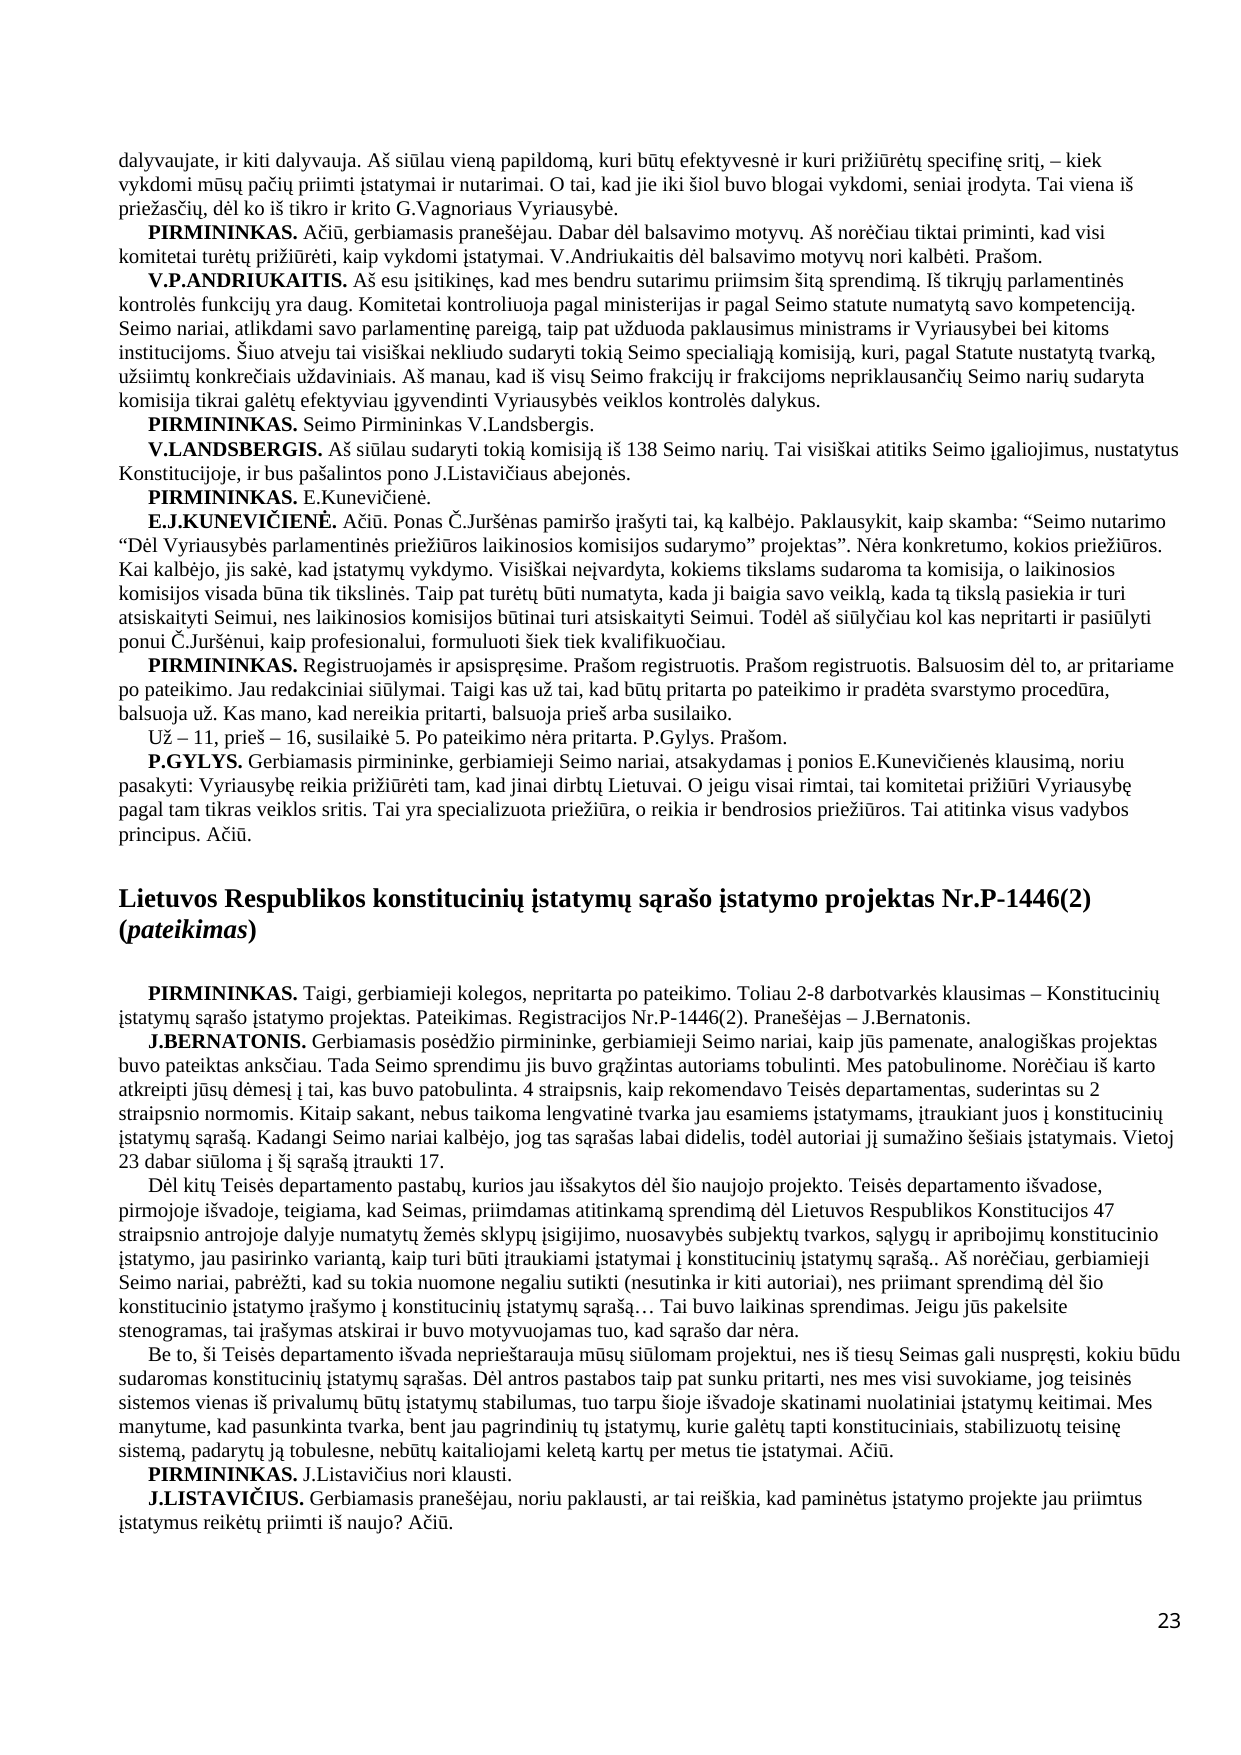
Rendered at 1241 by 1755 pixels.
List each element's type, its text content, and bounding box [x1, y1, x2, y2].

text J.BERNATONIS. Gerbiamasis posėdžio pirmininke, gerbiamieji Seimo nariai, kaip jūs pamenate, analogiškas projektas buvo pateiktas anksčiau. Tada Seimo sprendimu jis buvo grąžintas autoriams tobulinti. Mes patobulinome. Norėčiau iš karto atkreipti jūsų dėmesį į tai, kas buvo patobulinta. 4 straipsnis, kaip rekomendavo Teisės departamentas, suderintas su 2 straipsnio normomis. Kitaip sakant, nebus taikoma lengvatinė tvarka jau esamiems įstatymams, įtraukiant juos į konstitucinių įstatymų sąrašą. Kadangi Seimo nariai kalbėjo, jog tas sąrašas labai didelis, todėl autoriai jį sumažino šešiais įstatymais. Vietoj 23 dabar siūloma į šį sąrašą įtraukti 17. [118, 1029, 1181, 1173]
text Be to, ši Teisės departamento išvada neprieštarauja mūsų siūlomam projektui, nes iš tiesų Seimas gali nuspręsti, kokiu būdu sudaromas konstitucinių įstatymų sąrašas. Dėl antros pastabos taip pat sunku pritarti, nes mes visi suvokiame, jog teisinės sistemos vienas iš privalumų būtų įstatymų stabilumas, tuo tarpu šioje išvadoje skatinami nuolatiniai įstatymų keitimai. Mes manytume, kad pasunkinta tvarka, bent jau pagrindinių tų įstatymų, kurie galėtų tapti konstituciniais, stabilizuotų teisinę sistemą, padarytų ją tobulesne, nebūtų kaitaliojami keletą kartų per metus tie įstatymai. Ačiū. [118, 1342, 1181, 1462]
text Už – 11, prieš – 16, susilaikė 5. Po pateikimo nėra pritarta. P.Gylys. Prašom. [118, 725, 1181, 749]
text PIRMININKAS. J.Listavičius nori klausti. [118, 1462, 1181, 1486]
text PIRMININKAS. Seimo Pirmininkas V.Landsbergis. [118, 412, 1181, 436]
text PIRMININKAS. Taigi, gerbiamieji kolegos, nepritarta po pateikimo. Toliau 2-8 darbotvarkės klausimas – Konstitucinių įstatymų sąrašo įstatymo projektas. Pateikimas. Registracijos Nr.P-1446(2). Pranešėjas – J.Bernatonis. [118, 981, 1181, 1029]
text PIRMININKAS. Registruojamės ir apsispręsime. Prašom registruotis. Prašom registruotis. Balsuosim dėl to, ar pritariame po pateikimo. Jau redakciniai siūlymai. Taigi kas už tai, kad būtų pritarta po pateikimo ir pradėta svarstymo procedūra, balsuoja už. Kas mano, kad nereikia pritarti, balsuoja prieš arba susilaiko. [118, 653, 1181, 725]
text V.LANDSBERGIS. Aš siūlau sudaryti tokią komisiją iš 138 Seimo narių. Tai visiškai atitiks Seimo įgaliojimus, nustatytus Konstitucijoje, ir bus pašalintos pono J.Listavičiaus abejonės. [118, 436, 1181, 484]
text P.GYLYS. Gerbiamasis pirmininke, gerbiamieji Seimo nariai, atsakydamas į ponios E.Kunevičienės klausimą, noriu pasakyti: Vyriausybę reikia prižiūrėti tam, kad jinai dirbtų Lietuvai. O jeigu visai rimtai, tai komitetai prižiūri Vyriausybę pagal tam tikras veiklos sritis. Tai yra specializuota priežiūra, o reikia ir bendrosios priežiūros. Tai atitinka visus vadybos principus. Ačiū. [118, 749, 1181, 846]
text PIRMININKAS. E.Kunevičienė. [118, 484, 1181, 509]
text Dėl kitų Teisės departamento pastabų, kurios jau išsakytos dėl šio naujojo projekto. Teisės departamento išvadose, pirmojoje išvadoje, teigiama, kad Seimas, priimdamas atitinkamą sprendimą dėl Lietuvos Respublikos Konstitucijos 47 straipsnio antrojoje dalyje numatytų žemės sklypų įsigijimo, nuosavybės subjektų tvarkos, sąlygų ir apribojimų konstitucinio įstatymo, jau pasirinko variantą, kaip turi būti įtraukiami įstatymai į konstitucinių įstatymų sąrašą.. Aš norėčiau, gerbiamieji Seimo nariai, pabrėžti, kad su tokia nuomone negaliu sutikti (nesutinka ir kiti autoriai), nes priimant sprendimą dėl šio konstitucinio įstatymo įrašymo į konstitucinių įstatymų sąrašą… Tai buvo laikinas sprendimas. Jeigu jūs pakelsite stenogramas, tai įrašymas atskirai ir buvo motyvuojamas tuo, kad sąrašo dar nėra. [118, 1173, 1181, 1342]
text J.LISTAVIČIUS. Gerbiamasis pranešėjau, noriu paklausti, ar tai reiškia, kad paminėtus įstatymo projekte jau priimtus įstatymus reikėtų priimti iš naujo? Ačiū. [118, 1486, 1181, 1534]
text Lietuvos Respublikos konstitucinių įstatymų sąrašo įstatymo projektas Nr.P-1446(2) (pateikimas) [118, 882, 1181, 944]
text dalyvaujate, ir kiti dalyvauja. Aš siūlau vieną papildomą, kuri būtų efektyvesnė ir kuri prižiūrėtų specifinę sritį, – kiek vykdomi mūsų pačių priimti įstatymai ir nutarimai. O tai, kad jie iki šiol buvo blogai vykdomi, seniai įrodyta. Tai viena iš priežasčių, dėl ko iš tikro ir krito G.Vagnoriaus Vyriausybė. [118, 148, 1181, 220]
text E.J.KUNEVIČIENĖ. Ačiū. Ponas Č.Juršėnas pamiršo įrašyti tai, ką kalbėjo. Paklausykit, kaip skamba: “Seimo nutarimo “Dėl Vyriausybės parlamentinės priežiūros laikinosios komisijos sudarymo” projektas”. Nėra konkretumo, kokios priežiūros. Kai kalbėjo, jis sakė, kad įstatymų vykdymo. Visiškai neįvardyta, kokiems tikslams sudaroma ta komisija, o laikinosios komisijos visada būna tik tikslinės. Taip pat turėtų būti numatyta, kada ji baigia savo veiklą, kada tą tikslą pasiekia ir turi atsiskaityti Seimui, nes laikinosios komisijos būtinai turi atsiskaityti Seimui. Todėl aš siūlyčiau kol kas nepritarti ir pasiūlyti ponui Č.Juršėnui, kaip profesionalui, formuluoti šiek tiek kvalifikuočiau. [118, 509, 1181, 653]
text V.P.ANDRIUKAITIS. Aš esu įsitikinęs, kad mes bendru sutarimu priimsim šitą sprendimą. Iš tikrųjų parlamentinės kontrolės funkcijų yra daug. Komitetai kontroliuoja pagal ministerijas ir pagal Seimo statute numatytą savo kompetenciją. Seimo nariai, atlikdami savo parlamentinę pareigą, taip pat užduoda paklausimus ministrams ir Vyriausybei bei kitoms institucijoms. Šiuo atveju tai visiškai nekliudo sudaryti tokią Seimo specialiąją komisiją, kuri, pagal Statute nustatytą tvarką, užsiimtų konkrečiais uždaviniais. Aš manau, kad iš visų Seimo frakcijų ir frakcijoms nepriklausančių Seimo narių sudaryta komisija tikrai galėtų efektyviau įgyvendinti Vyriausybės veiklos kontrolės dalykus. [118, 268, 1181, 412]
text PIRMININKAS. Ačiū, gerbiamasis pranešėjau. Dabar dėl balsavimo motyvų. Aš norėčiau tiktai priminti, kad visi komitetai turėtų prižiūrėti, kaip vykdomi įstatymai. V.Andriukaitis dėl balsavimo motyvų nori kalbėti. Prašom. [118, 220, 1181, 268]
